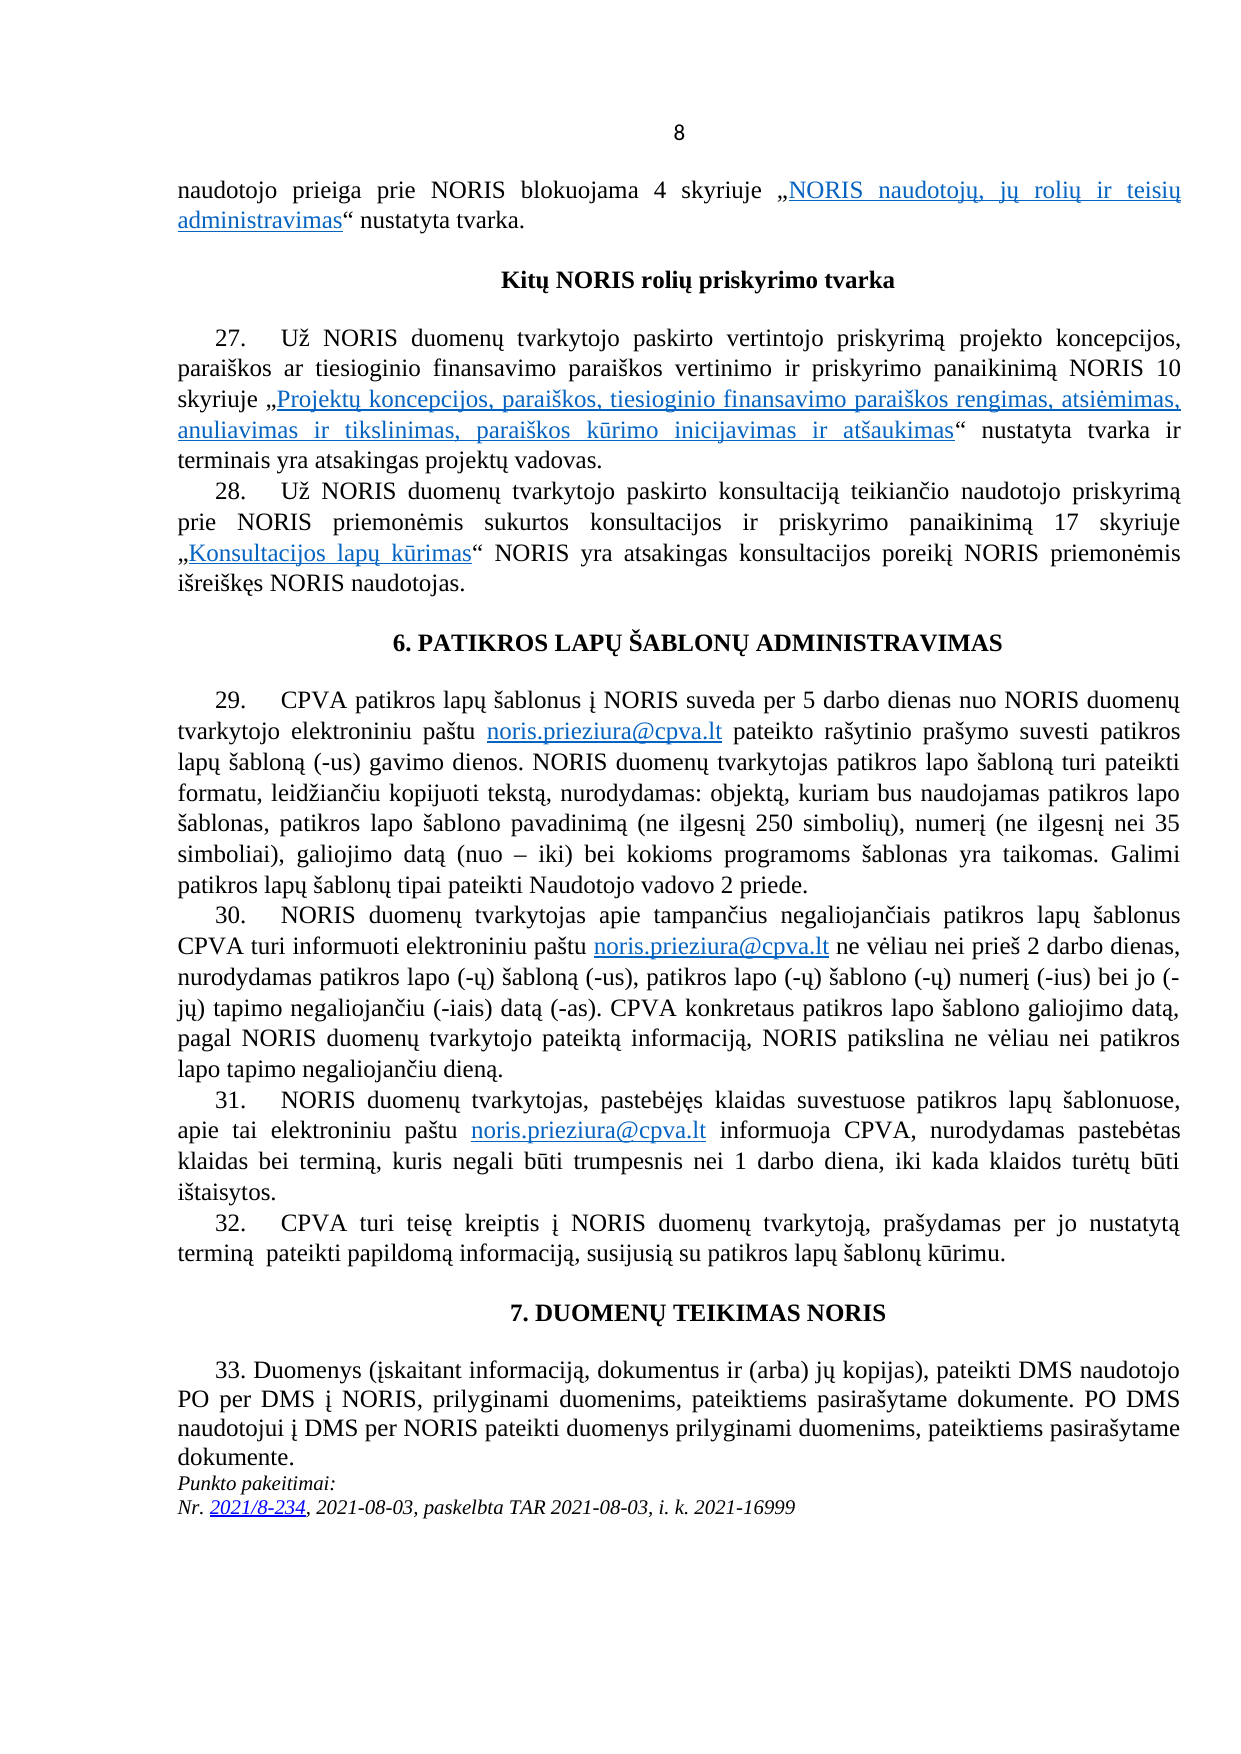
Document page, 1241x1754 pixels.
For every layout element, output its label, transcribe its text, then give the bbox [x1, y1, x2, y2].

text 33. Duomenys (įskaitant informaciją, dokumentus ir (arba) jų kopijas), pateikti DMS naudotojo PO per DMS į NORIS, prilyginami duomenims, pateiktiems pasirašytame dokumente. PO DMS naudotojui į DMS per NORIS pateikti duomenys prilyginami duomenims, pateiktiems pasirašytame dokumente. [177, 1356, 1181, 1471]
text Nr. 2021/8-234, 2021-08-03, paskelbta TAR 2021-08-03, i. k. 2021-16999 [177, 1494, 1181, 1519]
text 6. PATIKROS LAPŲ ŠABLONŲ ADMINISTRAVIMAS [177, 628, 1181, 657]
text 32. CPVA turi teisę kreiptis į NORIS duomenų tvarkytoją, prašydamas per jo nustatytą terminą pateikti papildomą informaciją, susijusią su patikros lapų šablonų kūrimu. [177, 1208, 1181, 1267]
text 30. NORIS duomenų tvarkytojas apie tampančius negaliojančiais patikros lapų šablonus CPVA turi informuoti elektroniniu paštu noris.prieziura@cpva.lt ne vėliau nei prieš 2 darbo dienas, nurodydamas patikros lapo (-ų) šabloną (-us), patikros lapo (-ų) šablono (-ų) numerį (-ius) bei jo (-jų) tapimo negaliojančiu (-iais) datą (-as). CPVA konkretaus patikros lapo šablono galiojimo datą, pagal NORIS duomenų tvarkytojo pateiktą informaciją, NORIS patikslina ne vėliau nei patikros lapo tapimo negaliojančiu dieną. [177, 901, 1181, 1083]
text 27. Už NORIS duomenų tvarkytojo paskirto vertintojo priskyrimą projekto koncepcijos, paraiškos ar tiesioginio finansavimo paraiškos vertinimo ir priskyrimo panaikinimą NORIS 10 skyriuje „Projektų koncepcijos, paraiškos, tiesioginio finansavimo paraiškos rengimas, atsiėmimas, anuliavimas ir tikslinimas, paraiškos kūrimo inicijavimas ir atšaukimas“ nustatyta tvarka ir terminais yra atsakingas projektų vadovas. [177, 323, 1181, 474]
text naudotojo prieiga prie NORIS blokuojama 4 skyriuje „NORIS naudotojų, jų rolių ir teisių administravimas“ nustatyta tvarka. [177, 175, 1181, 234]
text 28. Už NORIS duomenų tvarkytojo paskirto konsultaciją teikiančio naudotojo priskyrimą prie NORIS priemonėmis sukurtos konsultacijos ir priskyrimo panaikinimą 17 skyriuje „Konsultacijos lapų kūrimas“ NORIS yra atsakingas konsultacijos poreikį NORIS priemonėmis išreiškęs NORIS naudotojas. [177, 476, 1181, 597]
text Punkto pakeitimai: [177, 1471, 1181, 1494]
text 29. CPVA patikros lapų šablonus į NORIS suveda per 5 darbo dienas nuo NORIS duomenų tvarkytojo elektroniniu paštu noris.prieziura@cpva.lt pateikto rašytinio prašymo suvesti patikros lapų šabloną (-us) gavimo dienos. NORIS duomenų tvarkytojas patikros lapo šabloną turi pateikti formatu, leidžiančiu kopijuoti tekstą, nurodydamas: objektą, kuriam bus naudojamas patikros lapo šablonas, patikros lapo šablono pavadinimą (ne ilgesnį 250 simbolių), numerį (ne ilgesnį nei 35 simboliai), galiojimo datą (nuo – iki) bei kokioms programoms šablonas yra taikomas. Galimi patikros lapų šablonų tipai pateikti Naudotojo vadovo 2 priede. [177, 685, 1181, 898]
text Kitų NORIS rolių priskyrimo tvarka [177, 265, 1181, 294]
text 31. NORIS duomenų tvarkytojas, pastebėjęs klaidas suvestuose patikros lapų šablonuose, apie tai elektroniniu paštu noris.prieziura@cpva.lt informuoja CPVA, nurodydamas pastebėtas klaidas bei terminą, kuris negali būti trumpesnis nei 1 darbo diena, iki kada klaidos turėtų būti ištaisytos. [177, 1085, 1181, 1206]
text 7. DUOMENŲ TEIKIMAS NORIS [177, 1298, 1181, 1327]
